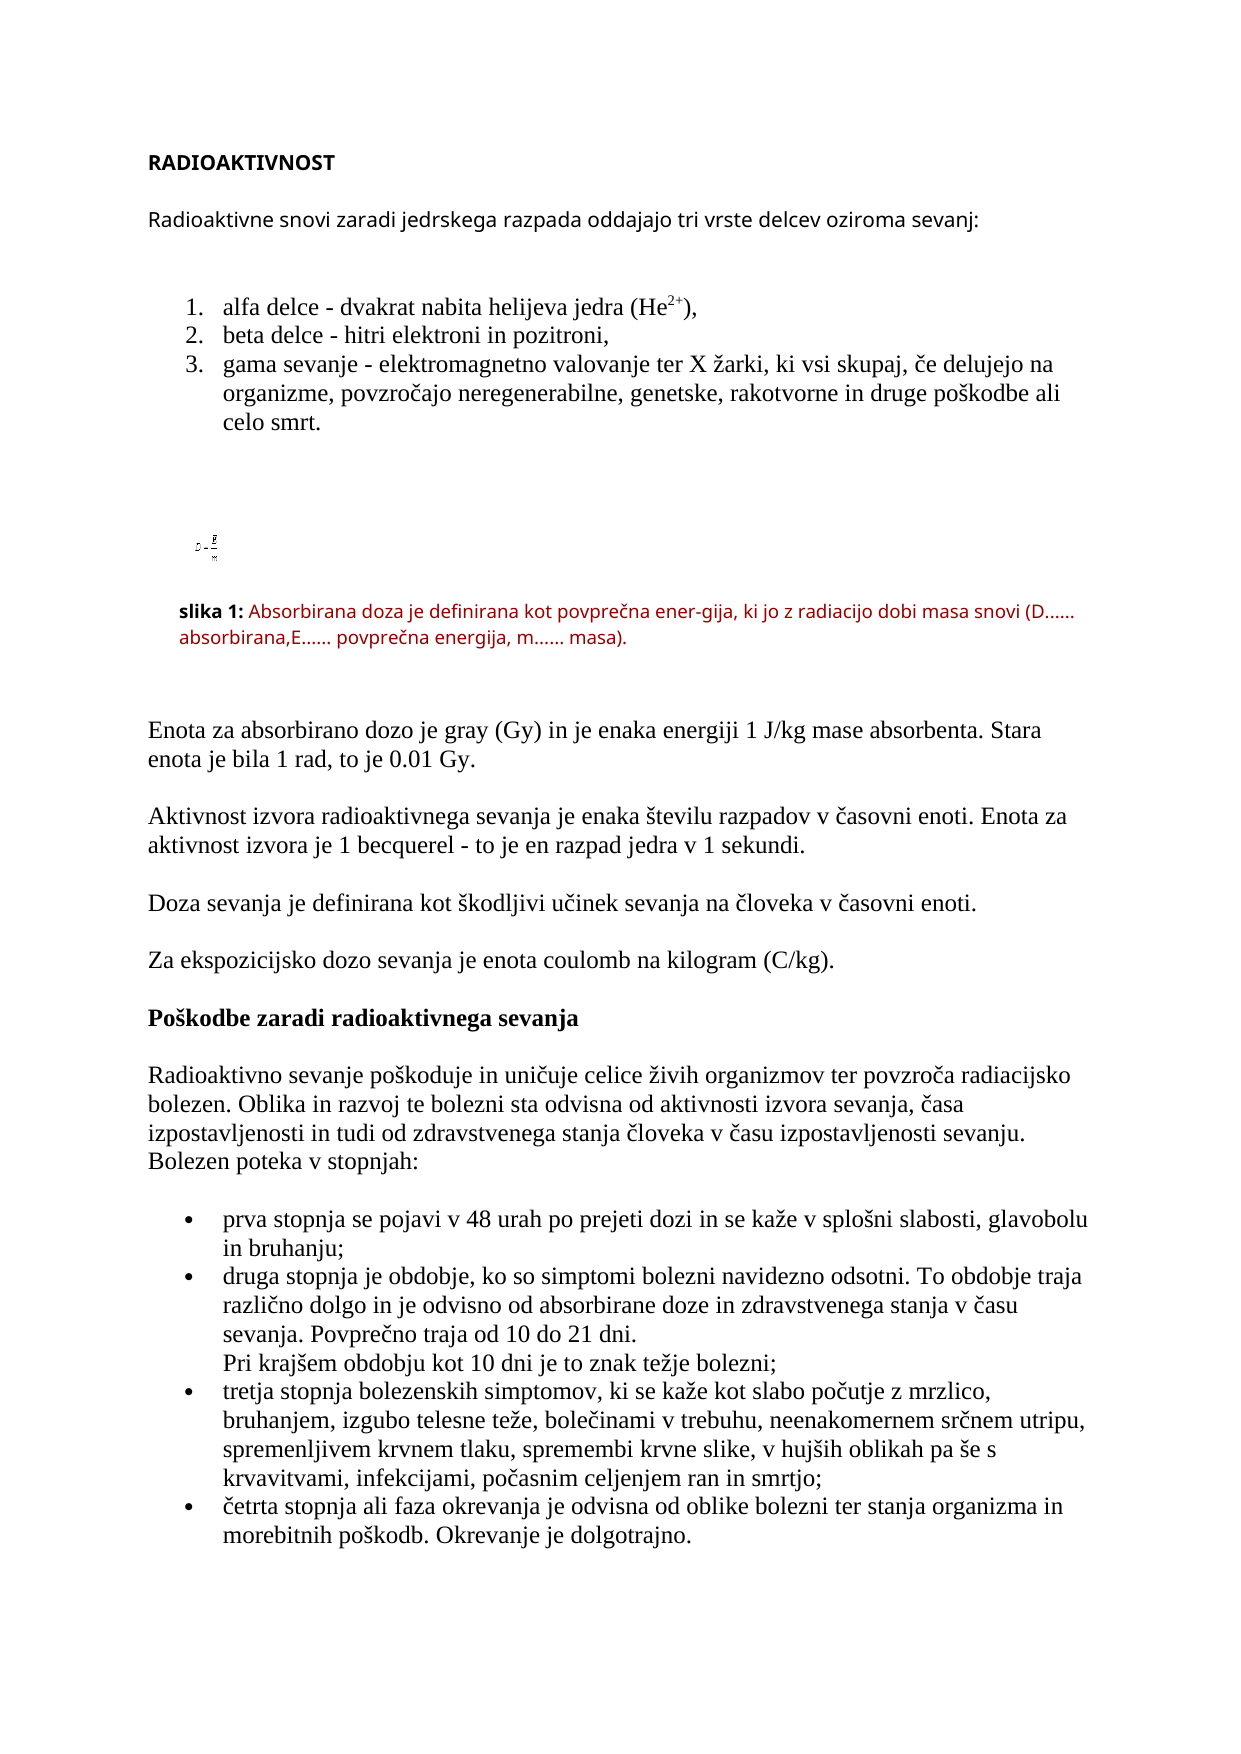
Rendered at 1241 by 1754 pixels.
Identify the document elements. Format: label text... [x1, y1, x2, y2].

list tretja stopnja bolezenskih simptomov, ki se kaže kot slabo počutje z mrzlico, bruhanjem, izgubo telesne teže, bolečinami v trebuhu, neenakomernem srčnem utripu, spremenljivem krvnem tlaku, spremembi krvne slike, v hujših oblikah pa še s krvavitvami, infekcijami, počasnim celjenjem ran in smrtjo; [185, 1376, 1093, 1491]
list druga stopnja je obdobje, ko so simptomi bolezni navidezno odsotni. To obdobje traja različno dolgo in je odvisno od absorbirane doze in zdravstvenega stanja v času sevanja. Povprečno traja od 10 do 21 dni. Pri krajšem obdobju kot 10 dni je to znak težje bolezni; [185, 1261, 1093, 1376]
table_header [140, 518, 171, 658]
list četrta stopnja ali faza okrevanja je odvisna od oblike bolezni ter stanja organizma in morebitnih poškodb. Okrevanje je dolgotrajno. [185, 1491, 1093, 1549]
list prva stopnja se pojavi v 48 urah po prejeti dozi in se kaže v splošni slabosti, glavobolu in bruhanju; [185, 1204, 1093, 1261]
list alfa delce - dvakrat nabita helijeva jedra (He2+), [185, 292, 1093, 320]
table_header slika 1: Absorbirana doza je definirana kot povprečna ener-gija, ki jo z radiacijo dobi masa snovi (D...... absorbirana,E...... povprečna energija, m...... masa). [171, 518, 1100, 658]
text Enota za absorbirano dozo je gray (Gy) in je enaka energiji 1 J/kg mase absorbenta. Stara enota je bila 1 rad, to je 0.01 Gy. Aktivnost izvora radioaktivnega sevanja je enaka številu razpadov v časovni enoti. Enota za aktivnost izvora je 1 becquerel - to je en razpad jedra v 1 sekundi. Doza sevanja je definirana kot škodljivi učinek sevanja na človeka v časovni enoti. Za ekspozicijsko dozo sevanja je enota coulomb na kilogram (C/kg). Poškodbe zaradi radioaktivnega sevanja Radioaktivno sevanje poškoduje in uničuje celice živih organizmov ter povzroča radiacijsko bolezen. Oblika in razvoj te bolezni sta odvisna od aktivnosti izvora sevanja, časa izpostavljenosti in tudi od zdravstvenega stanja človeka v času izpostavljenosti sevanju. Bolezen poteka v stopnjah: [148, 658, 1093, 1175]
list gama sevanje - elektromagnetno valovanje ter X žarki, ki vsi skupaj, če delujejo na organizme, povzročajo neregenerabilne, genetske, rakotvorne in druge poškodbe ali celo smrt. [185, 349, 1093, 435]
picture [195, 535, 218, 561]
text Radioaktivne snovi zaradi jedrskega razpada oddajajo tri vrste delcev oziroma sevanj: [148, 205, 1093, 234]
list beta delce - hitri elektroni in pozitroni, [185, 320, 1093, 349]
text RADIOAKTIVNOST [148, 148, 1093, 176]
